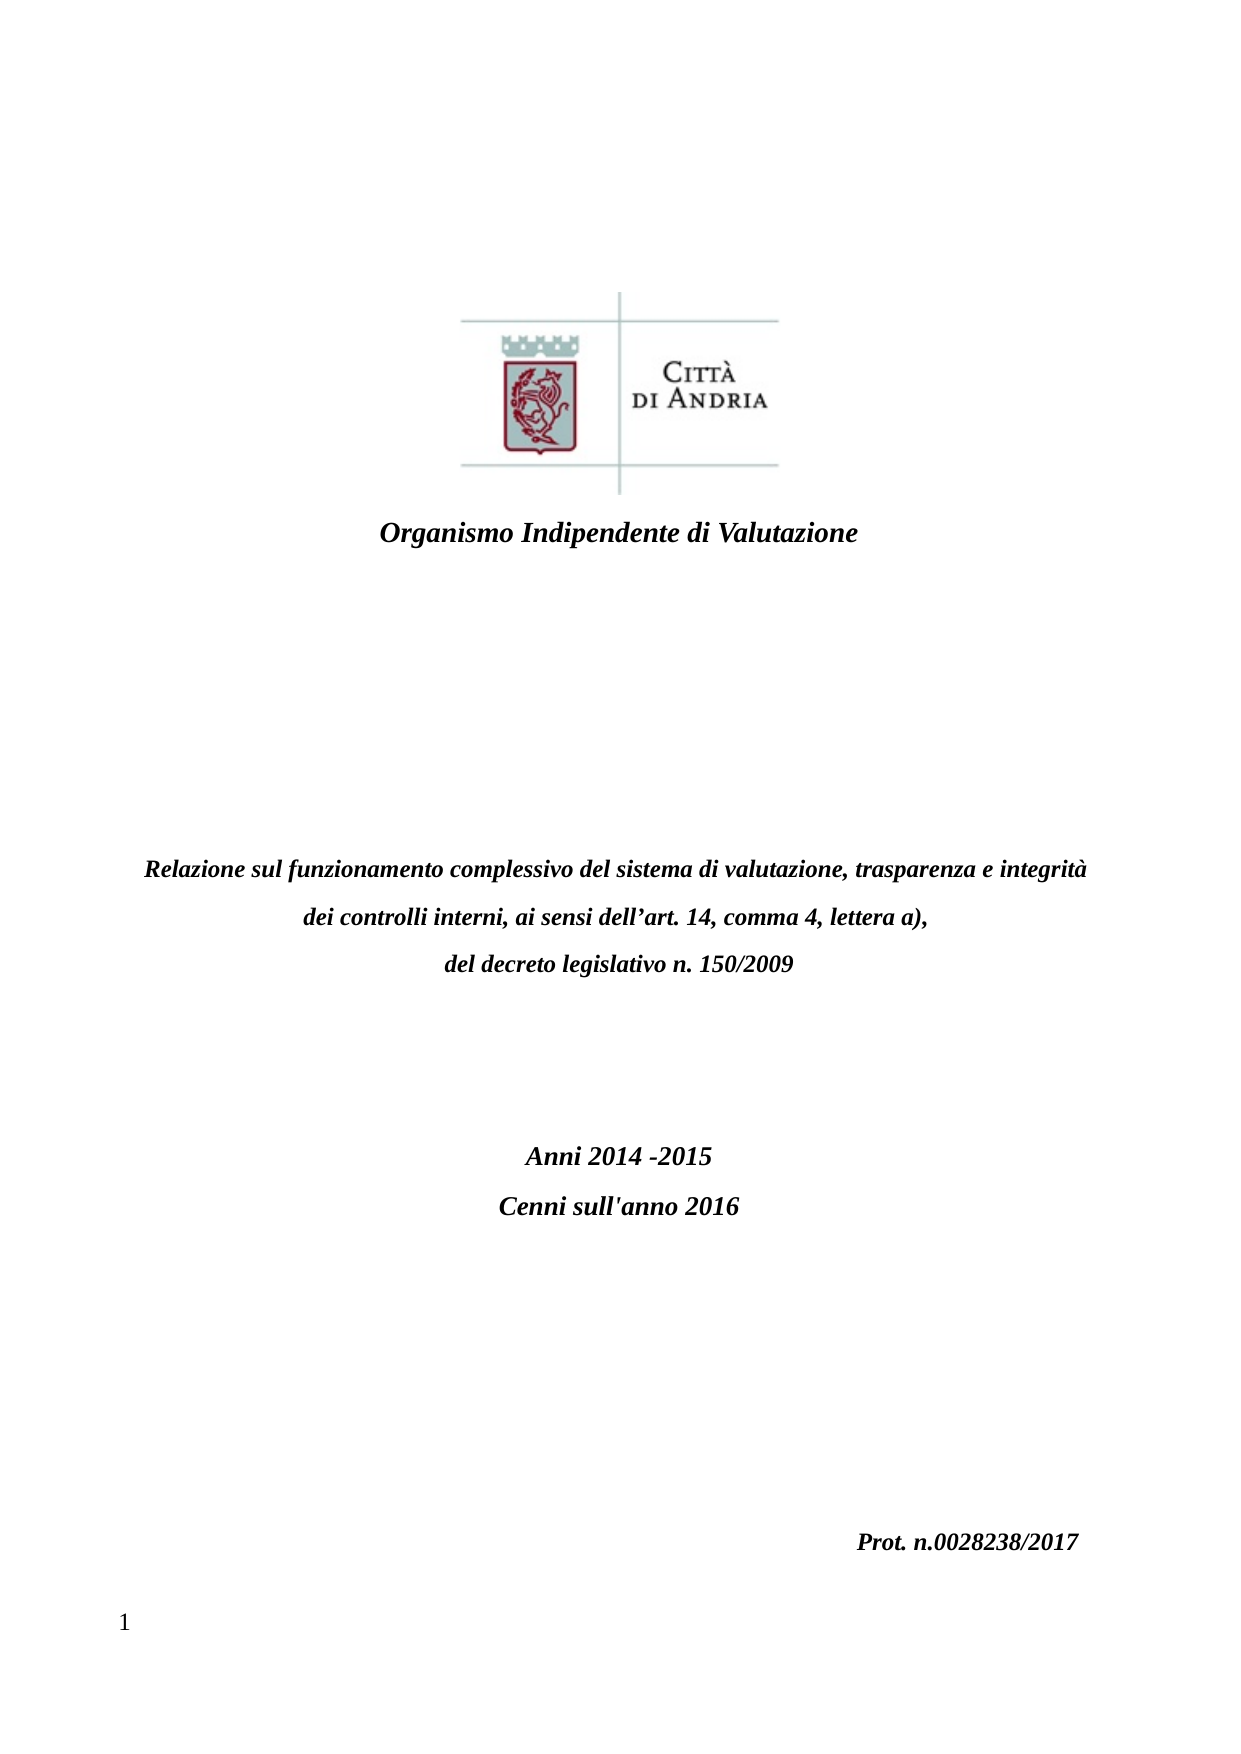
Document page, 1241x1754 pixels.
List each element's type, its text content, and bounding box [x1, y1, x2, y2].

text Prot. n.0028238/2017 [118, 1527, 1122, 1556]
text Relazione sul funzionamento complessivo del sistema di valutazione, trasparenza e integrità [118, 854, 1122, 883]
text Anni 2014 -2015 [118, 1140, 1122, 1171]
text Cenni sull'anno 2016 [118, 1190, 1122, 1221]
text Organismo Indipendente di Valutazione [118, 515, 1122, 548]
picture [459, 292, 781, 495]
text dei controlli interni, ai sensi dell’art. 14, comma 4, lettera a), [118, 902, 1122, 930]
text del decreto legislativo n. 150/2009 [118, 949, 1122, 978]
